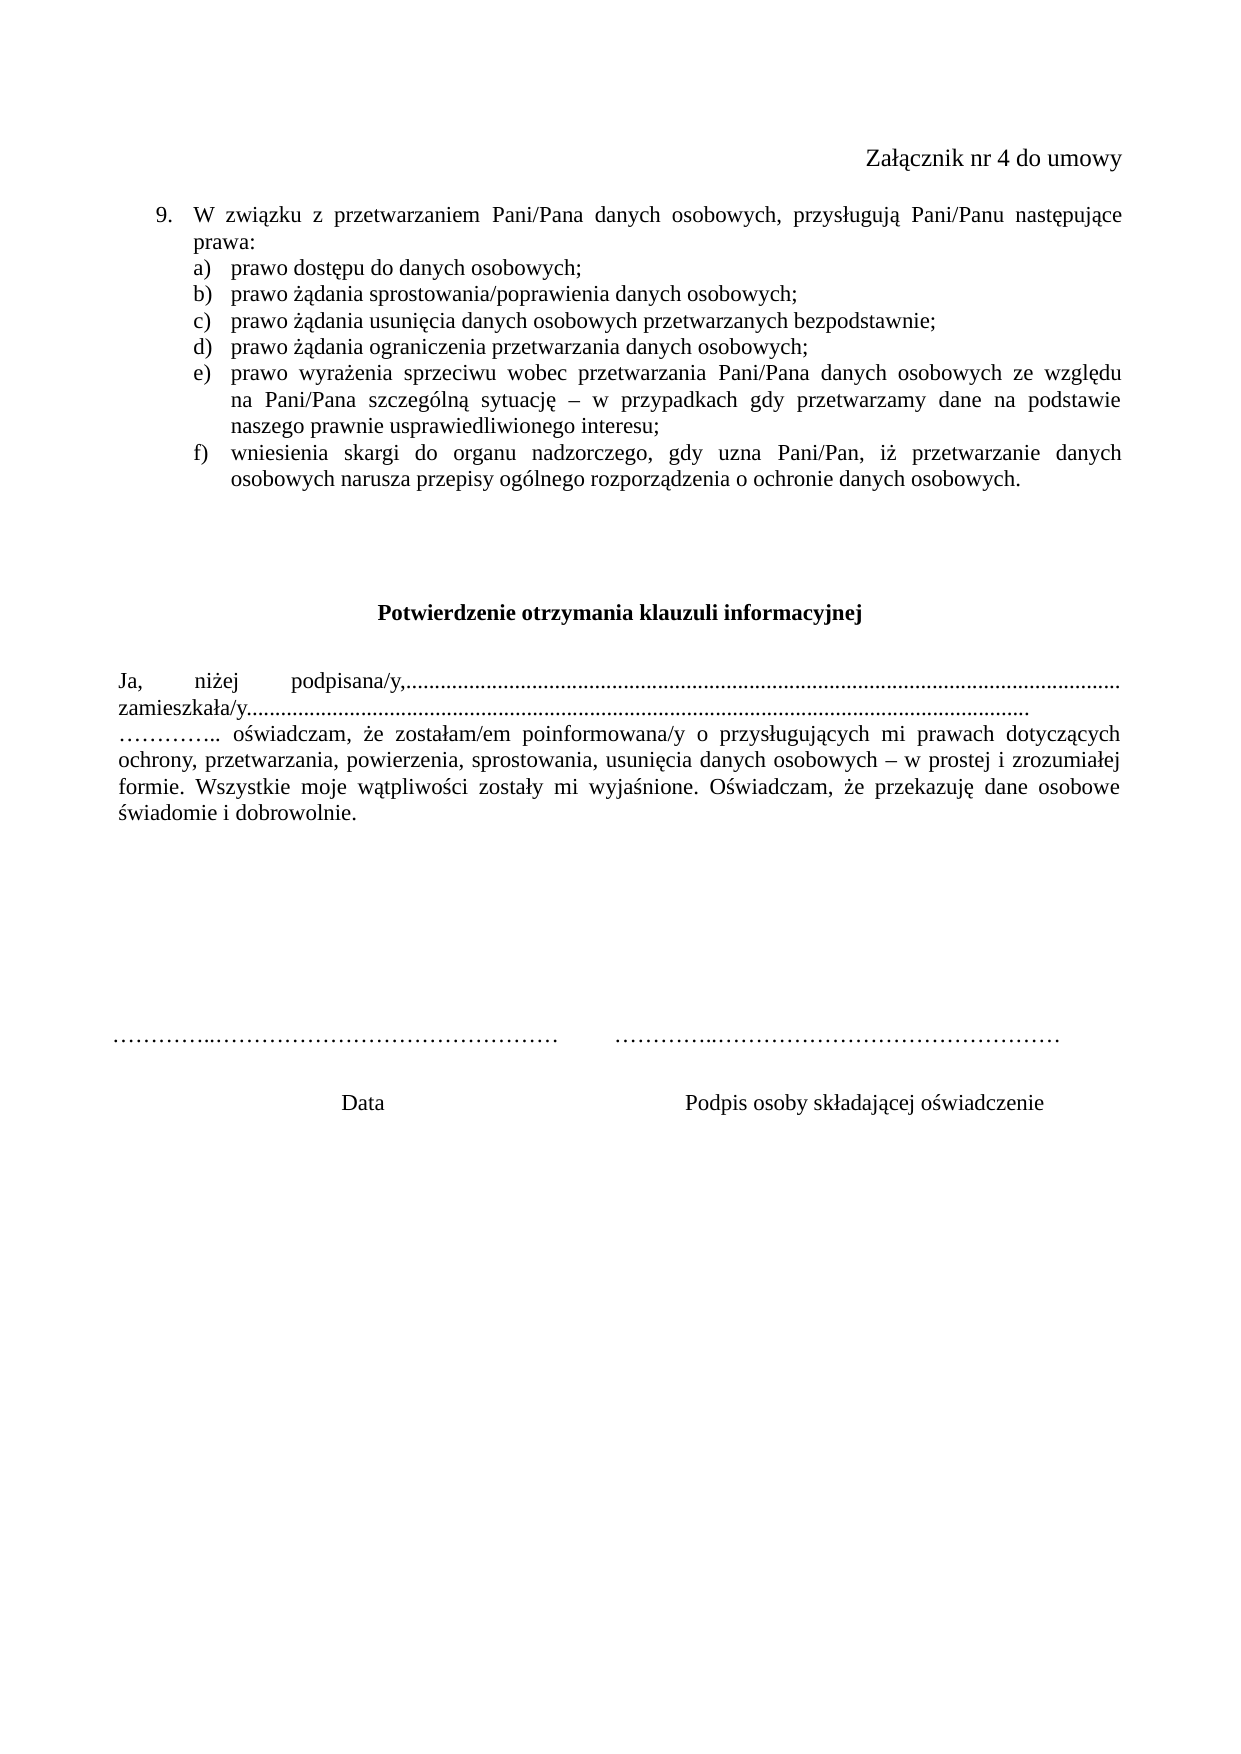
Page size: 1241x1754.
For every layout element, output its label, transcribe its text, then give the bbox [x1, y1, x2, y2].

text Ja, niżej podpisana/y,............................................................................................................................. zamieszkała/y.........................................................................................................................................………….. oświadczam, że zostałam/em poinformowana/y o przysługujących mi prawach dotyczących ochrony, przetwarzania, powierzenia, sprostowania, usunięcia danych osobowych – w prostej i zrozumiałej formie. Wszystkie moje wątpliwości zostały mi wyjaśnione. Oświadczam, że przekazuję dane osobowe świadomie i dobrowolnie. [118, 667, 1122, 826]
list prawo dostępu do danych osobowych; [193, 254, 1122, 280]
table_header …………..……………………………………… [112, 881, 614, 1060]
table_cell Data [112, 1060, 614, 1128]
table_cell Podpis osoby składającej oświadczenie [614, 1060, 1116, 1128]
table_header …………..……………………………………… [614, 881, 1116, 1060]
list prawo wyrażenia sprzeciwu wobec przetwarzania Pani/Pana danych osobowych ze względu na Pani/Pana szczególną sytuację – w przypadkach gdy przetwarzamy dane na podstawie naszego prawnie usprawiedliwionego interesu; [193, 359, 1122, 438]
list wniesienia skargi do organu nadzorczego, gdy uzna Pani/Pan, iż przetwarzanie danych osobowych narusza przepisy ogólnego rozporządzenia o ochronie danych osobowych. [193, 438, 1122, 491]
text Potwierdzenie otrzymania klauzuli informacyjnej [118, 599, 1122, 626]
list prawo żądania usunięcia danych osobowych przetwarzanych bezpodstawnie; [193, 307, 1122, 333]
list W związku z przetwarzaniem Pani/Pana danych osobowych, przysługują Pani/Panu następujące prawa: [156, 201, 1122, 254]
list prawo żądania ograniczenia przetwarzania danych osobowych; [193, 333, 1122, 359]
list prawo żądania sprostowania/poprawienia danych osobowych; [193, 280, 1122, 307]
